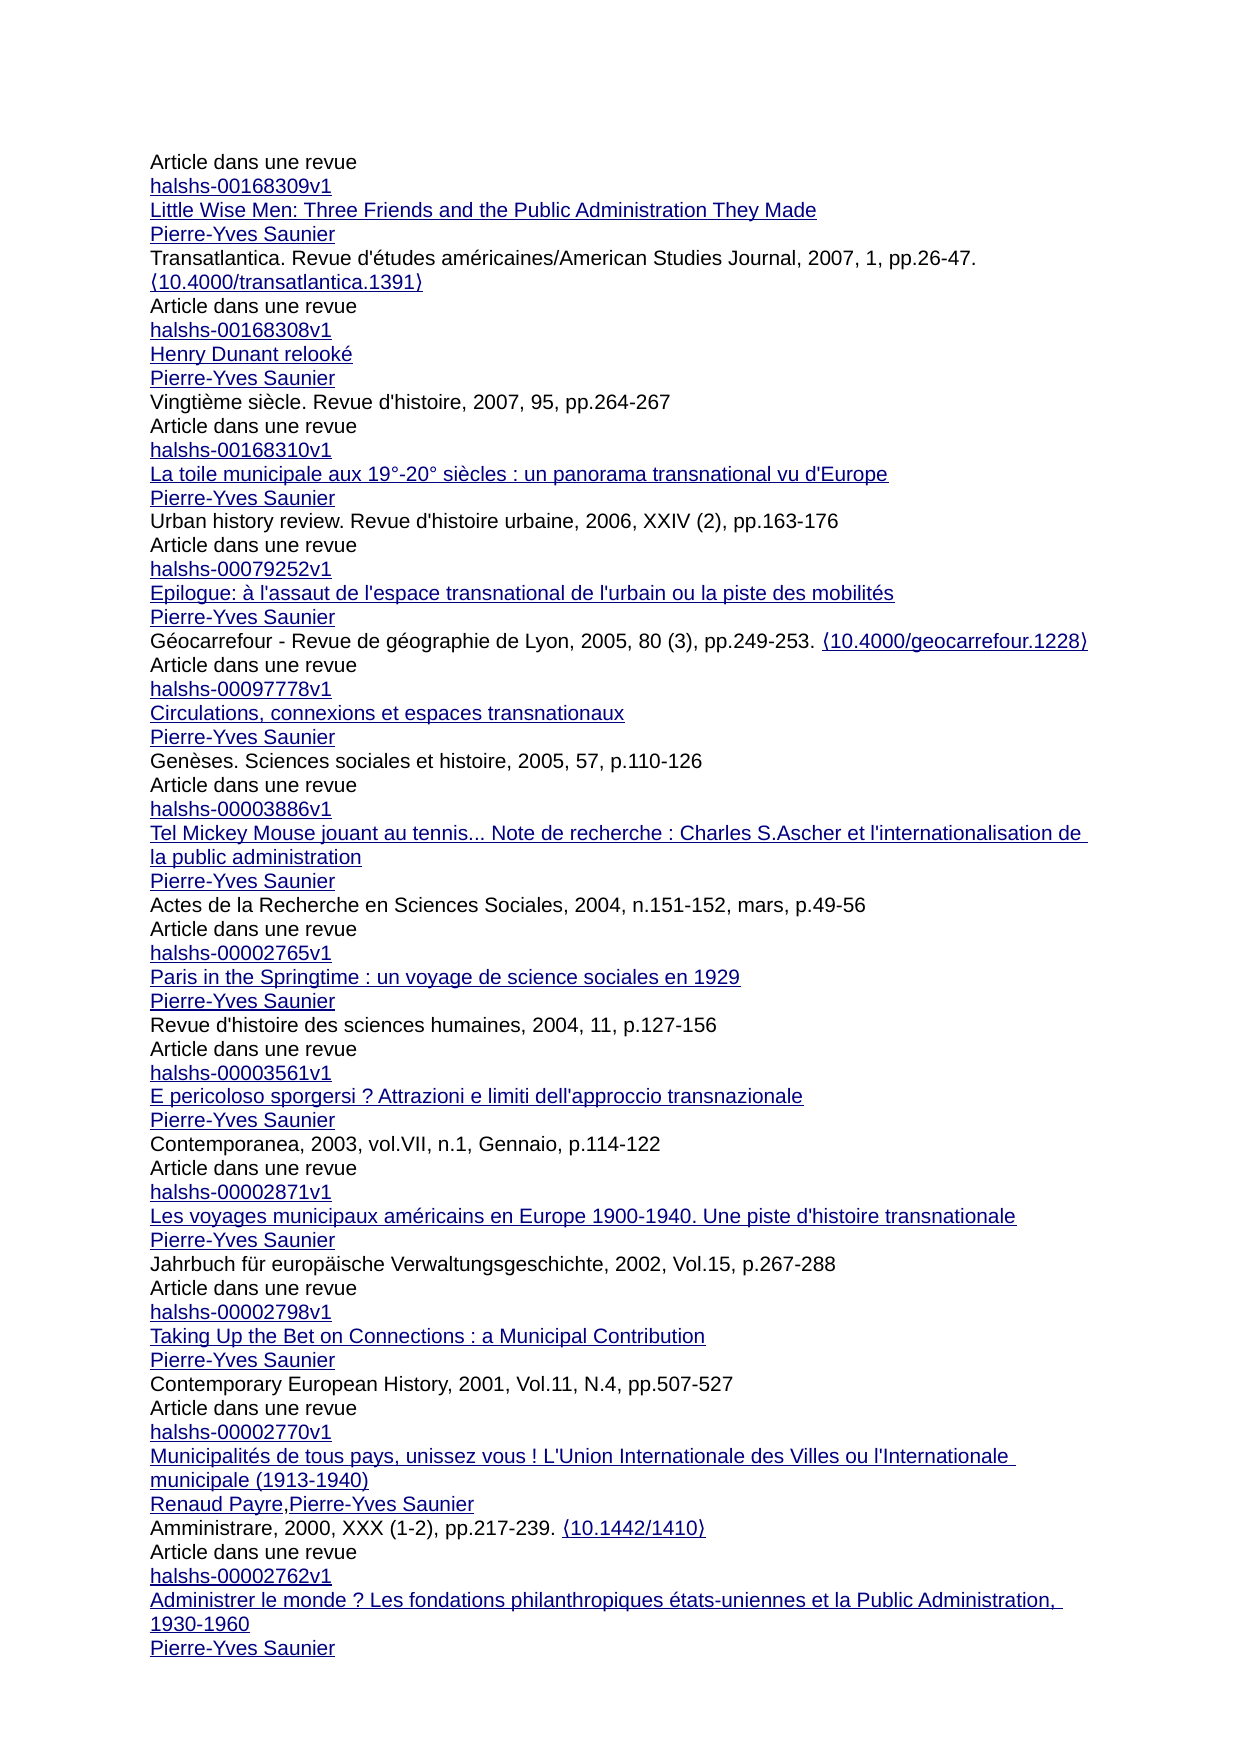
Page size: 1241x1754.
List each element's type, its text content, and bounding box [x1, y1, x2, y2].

table_cell Taking Up the Bet on Connections : a Municipal Contribution Pierre-Yves Saunier Contemporary European History, 2001, Vol.11, N.4, pp.507-527 Article dans une revue halshs-00002770v1 [150, 1324, 1090, 1444]
table_cell Tel Mickey Mouse jouant au tennis... Note de recherche : Charles S.Ascher et l'internationalisation de la public administration Pierre-Yves Saunier Actes de la Recherche en Sciences Sociales, 2004, n.151-152, mars, p.49-56 Article dans une revue halshs-00002765v1 [150, 821, 1090, 964]
table_cell Epilogue: à l'assaut de l'espace transnational de l'urbain ou la piste des mobilités Pierre-Yves Saunier Géocarrefour - Revue de géographie de Lyon, 2005, 80 (3), pp.249-253. ⟨10.4000/geocarrefour.1228⟩ Article dans une revue halshs-00097778v1 [150, 581, 1090, 701]
table_cell Little Wise Men: Three Friends and the Public Administration They Made Pierre-Yves Saunier Transatlantica. Revue d'études américaines/American Studies Journal, 2007, 1, pp.26-47. ⟨10.4000/transatlantica.1391⟩ Article dans une revue halshs-00168308v1 [150, 198, 1090, 342]
table_cell E pericoloso sporgersi ? Attrazioni e limiti dell'approccio transnazionale Pierre-Yves Saunier Contemporanea, 2003, vol.VII, n.1, Gennaio, p.114-122 Article dans une revue halshs-00002871v1 [150, 1084, 1090, 1204]
table_cell Municipalités de tous pays, unissez vous ! L'Union Internationale des Villes ou l'Internationale municipale (1913-1940) Renaud Payre,Pierre-Yves Saunier Amministrare, 2000, XXX (1-2), pp.217-239. ⟨10.1442/1410⟩ Article dans une revue halshs-00002762v1 [150, 1444, 1090, 1587]
table_cell Administrer le monde ? Les fondations philanthropiques états-uniennes et la Public Administration, 1930-1960 Pierre-Yves Saunier [150, 1588, 1090, 1659]
table_cell Henry Dunant relooké Pierre-Yves Saunier Vingtième siècle. Revue d'histoire, 2007, 95, pp.264-267 Article dans une revue halshs-00168310v1 [150, 342, 1090, 461]
table_cell Circulations, connexions et espaces transnationaux Pierre-Yves Saunier Genèses. Sciences sociales et histoire, 2005, 57, p.110-126 Article dans une revue halshs-00003886v1 [150, 701, 1090, 821]
table_cell Paris in the Springtime : un voyage de science sociales en 1929 Pierre-Yves Saunier Revue d'histoire des sciences humaines, 2004, 11, p.127-156 Article dans une revue halshs-00003561v1 [150, 965, 1090, 1084]
table_cell Article dans une revue halshs-00168309v1 [150, 150, 1090, 198]
table_cell Les voyages municipaux américains en Europe 1900-1940. Une piste d'histoire transnationale Pierre-Yves Saunier Jahrbuch für europäische Verwaltungsgeschichte, 2002, Vol.15, p.267-288 Article dans une revue halshs-00002798v1 [150, 1204, 1090, 1324]
table_cell La toile municipale aux 19°-20° siècles : un panorama transnational vu d'Europe Pierre-Yves Saunier Urban history review. Revue d'histoire urbaine, 2006, XXIV (2), pp.163-176 Article dans une revue halshs-00079252v1 [150, 461, 1090, 581]
